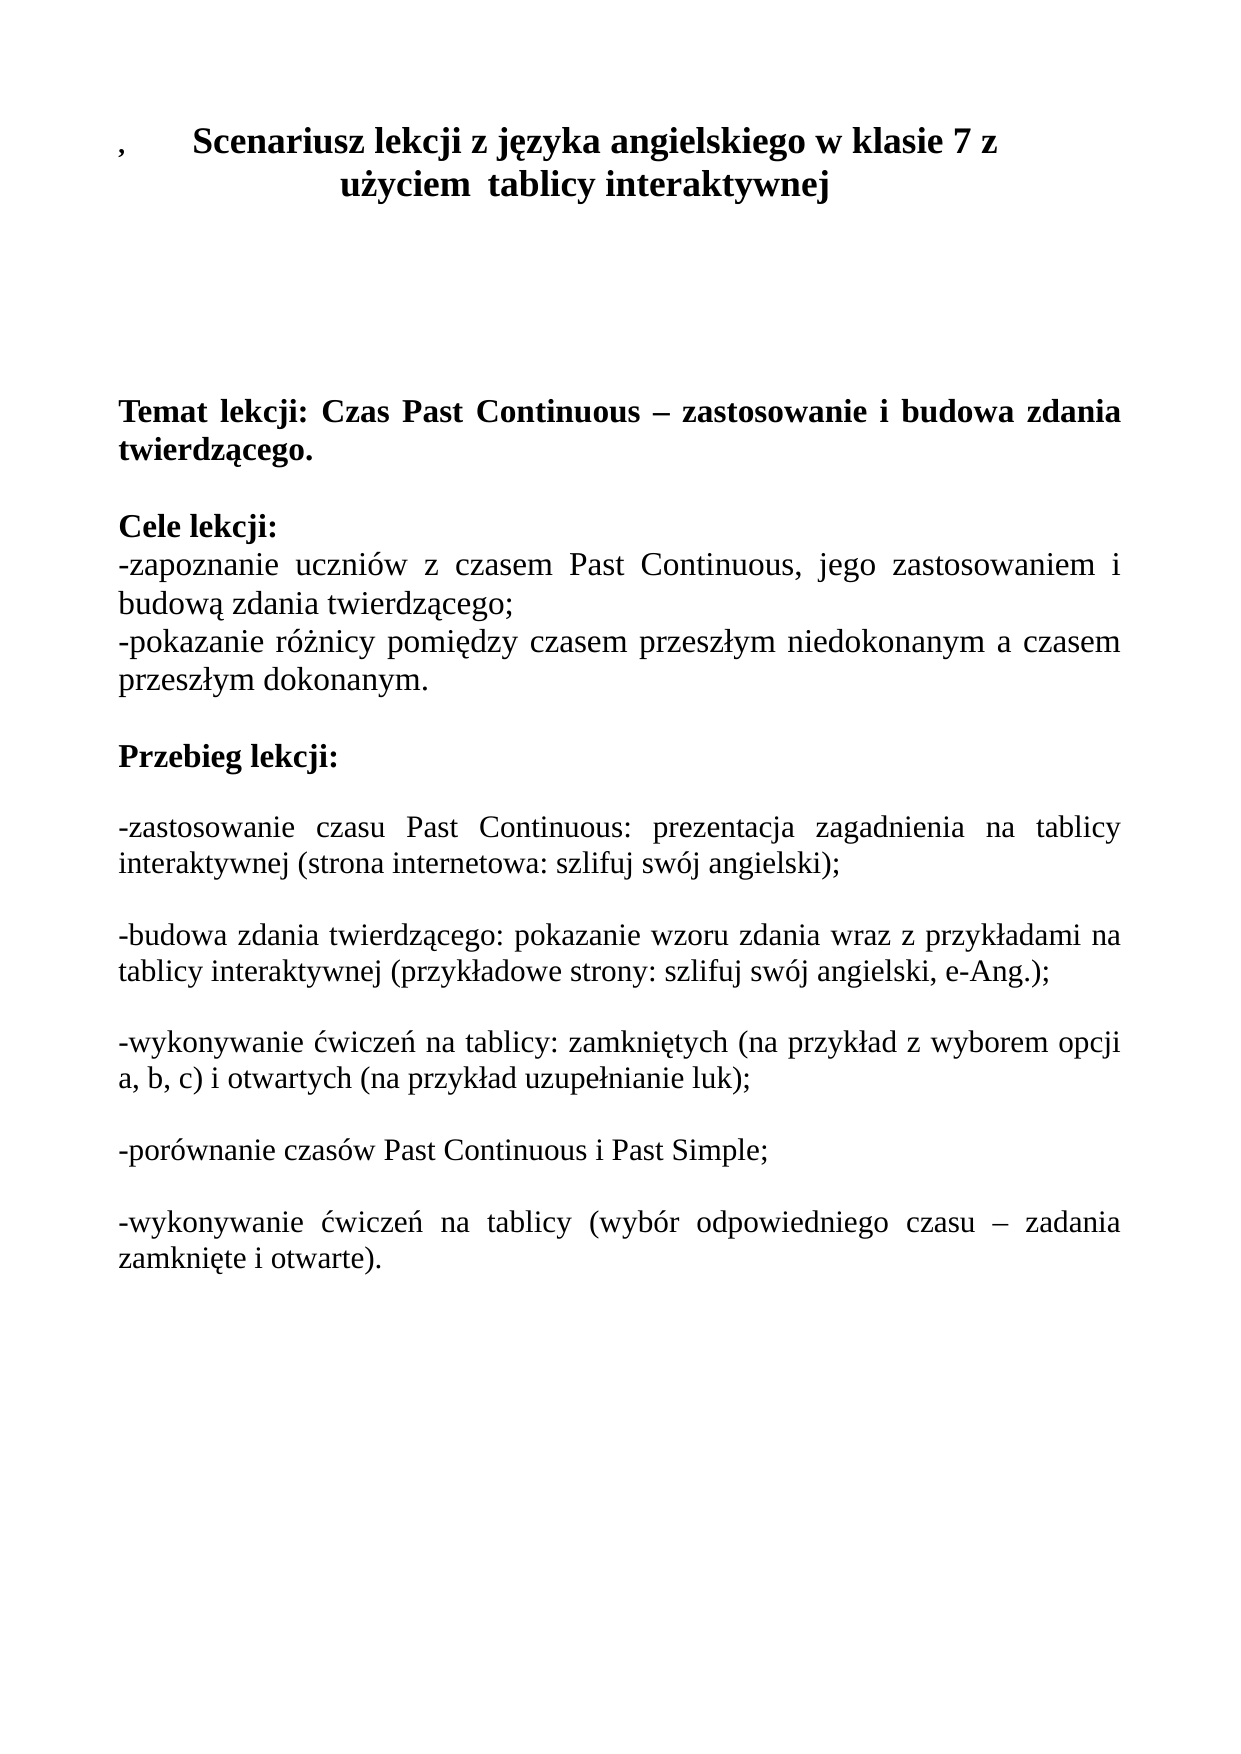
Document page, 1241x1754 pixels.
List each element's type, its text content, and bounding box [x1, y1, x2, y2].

text Temat lekcji: Czas Past Continuous – zastosowanie i budowa zdania twierdzącego. [118, 391, 1122, 468]
text -zapoznanie uczniów z czasem Past Continuous, jego zastosowaniem i budową zdania twierdzącego; [118, 544, 1122, 621]
text Cele lekcji: [118, 506, 1122, 544]
text , Scenariusz lekcji z języka angielskiego w klasie 7 z użyciem tablicy interaktywnej [118, 118, 1122, 204]
text -wykonywanie ćwiczeń na tablicy: zamkniętych (na przykład z wyborem opcji a, b, c) i otwartych (na przykład uzupełnianie luk); [118, 1024, 1122, 1096]
text -zastosowanie czasu Past Continuous: prezentacja zagadnienia na tablicy interaktywnej (strona internetowa: szlifuj swój angielski); [118, 808, 1122, 880]
text Przebieg lekcji: [118, 736, 1122, 774]
text -wykonywanie ćwiczeń na tablicy (wybór odpowiedniego czasu – zadania zamknięte i otwarte). [118, 1203, 1122, 1275]
text -budowa zdania twierdzącego: pokazanie wzoru zdania wraz z przykładami na tablicy interaktywnej (przykładowe strony: szlifuj swój angielski, e-Ang.); [118, 916, 1122, 988]
text -pokazanie różnicy pomiędzy czasem przeszłym niedokonanym a czasem przeszłym dokonanym. [118, 621, 1122, 698]
text -porównanie czasów Past Continuous i Past Simple; [118, 1132, 1122, 1167]
